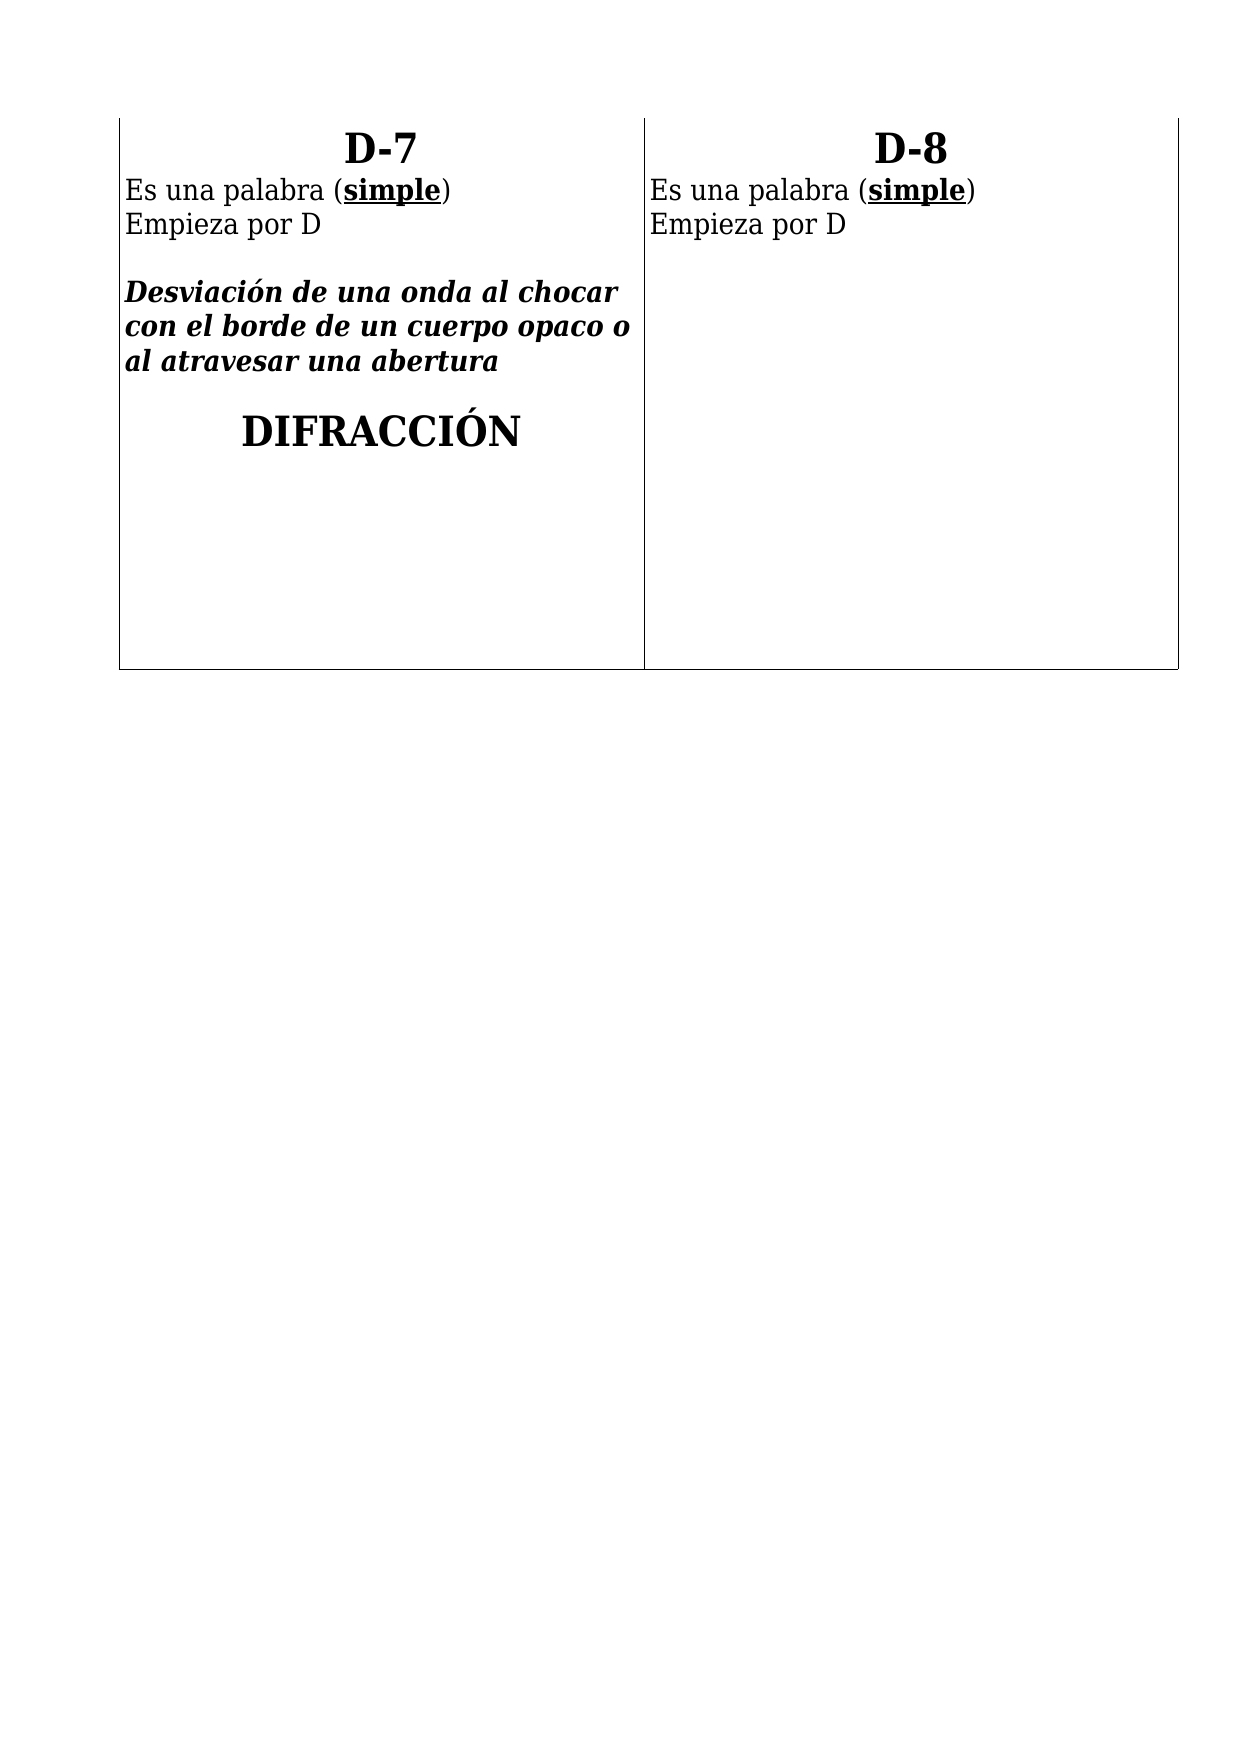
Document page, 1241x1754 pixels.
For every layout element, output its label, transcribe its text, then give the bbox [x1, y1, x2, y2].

table_cell D-7 Es una palabra (simple) Empieza por D Desviación de una onda al chocar con el borde de un cuerpo opaco o al atravesar una abertura DIFRACCIÓN [120, 118, 644, 462]
table_cell [645, 462, 1178, 669]
table_cell [120, 462, 644, 669]
table_cell D-8 Es una palabra (simple) Empieza por D [645, 118, 1178, 462]
